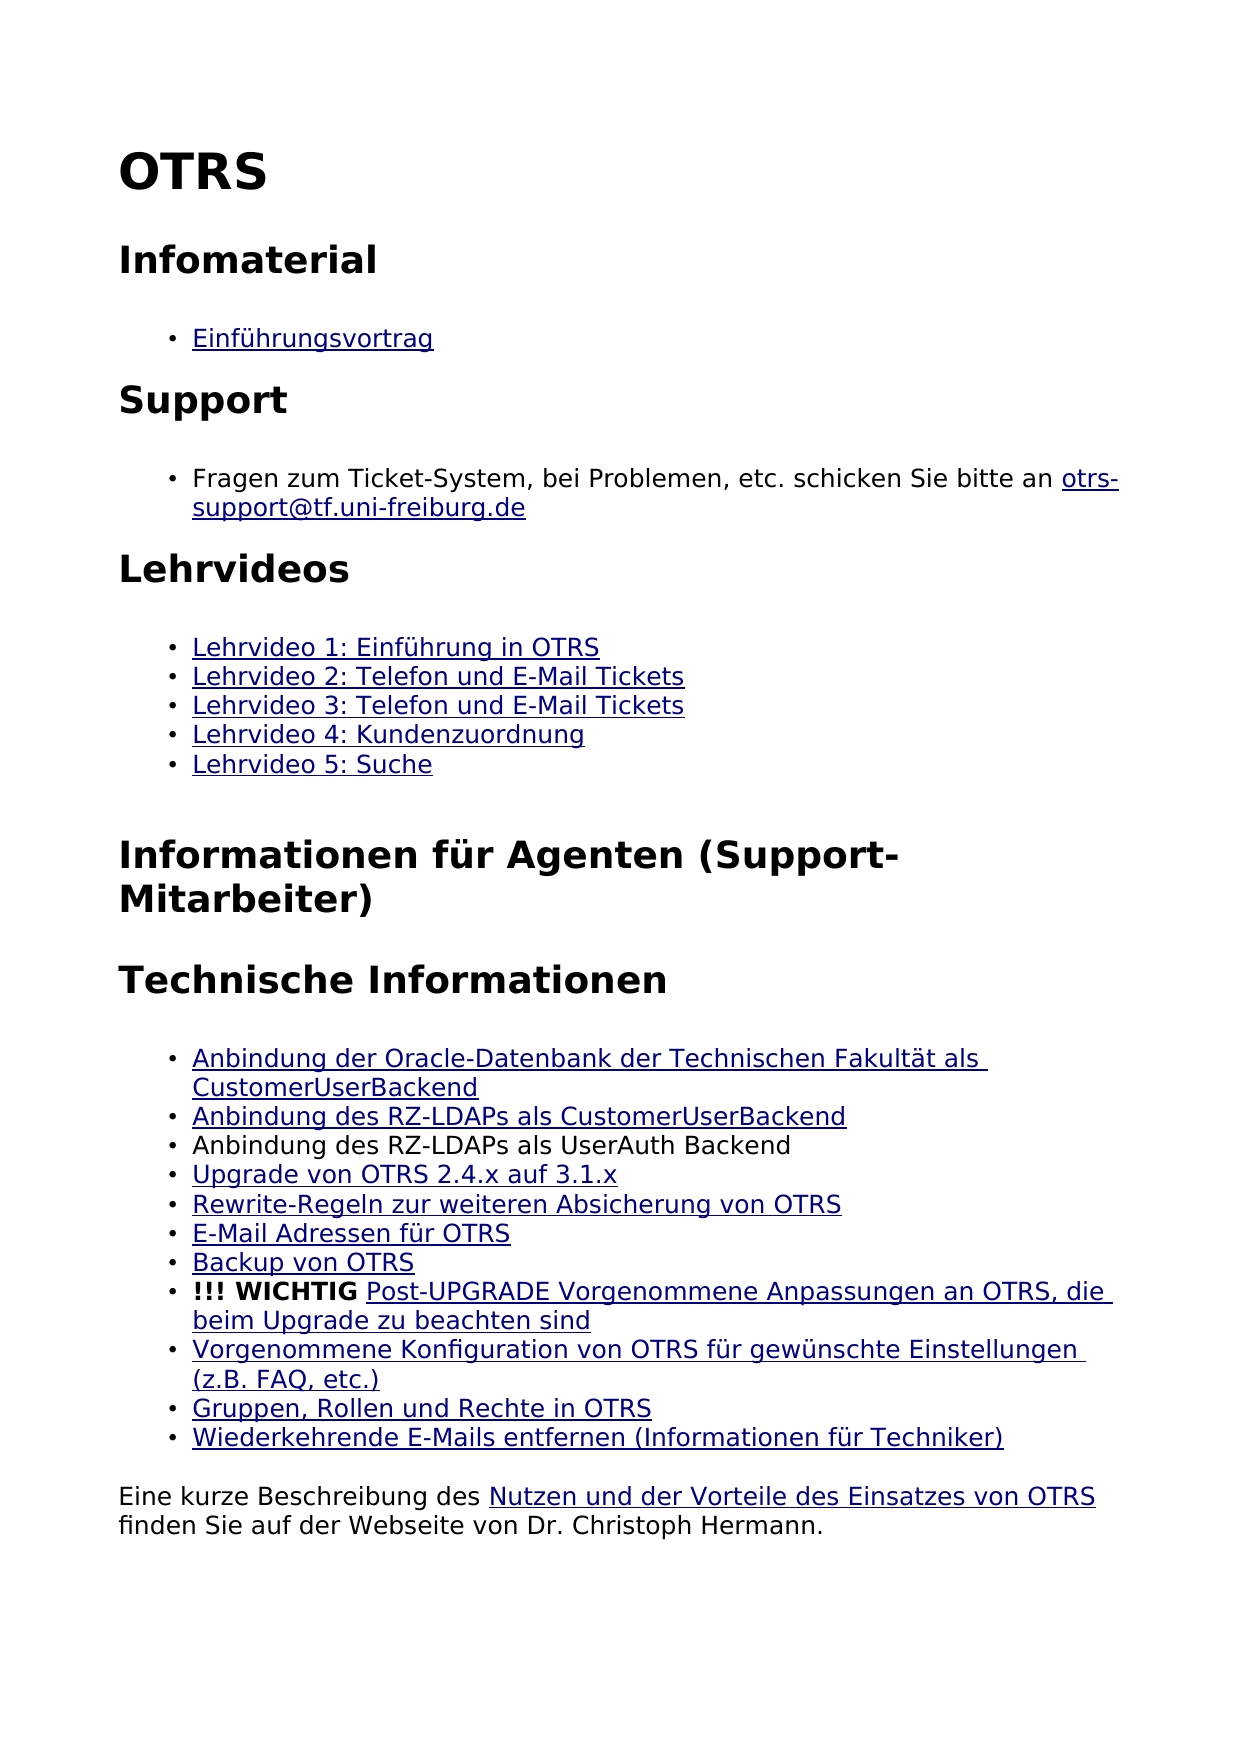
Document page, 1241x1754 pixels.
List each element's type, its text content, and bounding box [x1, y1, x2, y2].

text Eine kurze Beschreibung des Nutzen und der Vorteile des Einsatzes von OTRS finden Sie auf der Webseite von Dr. Christoph Hermann. [118, 1482, 1122, 1540]
list Fragen zum Ticket-System, bei Problemen, etc. schicken Sie bitte an otrs-support@tf.uni-freiburg.de [177, 464, 1122, 523]
list E-Mail Adressen für OTRS [177, 1219, 1122, 1248]
list Gruppen, Rollen und Rechte in OTRS [177, 1394, 1122, 1423]
list Lehrvideo 4: Kundenzuordnung [177, 721, 1122, 750]
subtitle Technische Informationen [118, 958, 1122, 1002]
list Rewrite-Regeln zur weiteren Absicherung von OTRS [177, 1190, 1122, 1219]
list Lehrvideo 5: Suche [177, 750, 1122, 779]
list Lehrvideo 2: Telefon und E-Mail Tickets [177, 662, 1122, 692]
subtitle Support [118, 379, 1122, 422]
list Backup von OTRS [177, 1248, 1122, 1277]
list Lehrvideo 3: Telefon und E-Mail Tickets [177, 692, 1122, 721]
list !!! WICHTIG Post-UPGRADE Vorgenommene Anpassungen an OTRS, die beim Upgrade zu beachten sind [177, 1277, 1122, 1336]
list Wiederkehrende E-Mails entfernen (Informationen für Techniker) [177, 1423, 1122, 1452]
list Upgrade von OTRS 2.4.x auf 3.1.x [177, 1161, 1122, 1190]
subtitle OTRS [118, 143, 1122, 201]
list Lehrvideo 1: Einführung in OTRS [177, 633, 1122, 662]
subtitle Lehrvideos [118, 548, 1122, 591]
list Anbindung des RZ-LDAPs als CustomerUserBackend [177, 1102, 1122, 1131]
list Anbindung der Oracle-Datenbank der Technischen Fakultät als CustomerUserBackend [177, 1044, 1122, 1102]
list Einführungsvortrag [177, 324, 1122, 354]
subtitle Infomaterial [118, 239, 1122, 282]
list Vorgenommene Konfiguration von OTRS für gewünschte Einstellungen (z.B. FAQ, etc.) [177, 1336, 1122, 1394]
subtitle Informationen für Agenten (Support-Mitarbeiter) [118, 833, 1122, 921]
list Anbindung des RZ-LDAPs als UserAuth Backend [177, 1131, 1122, 1161]
